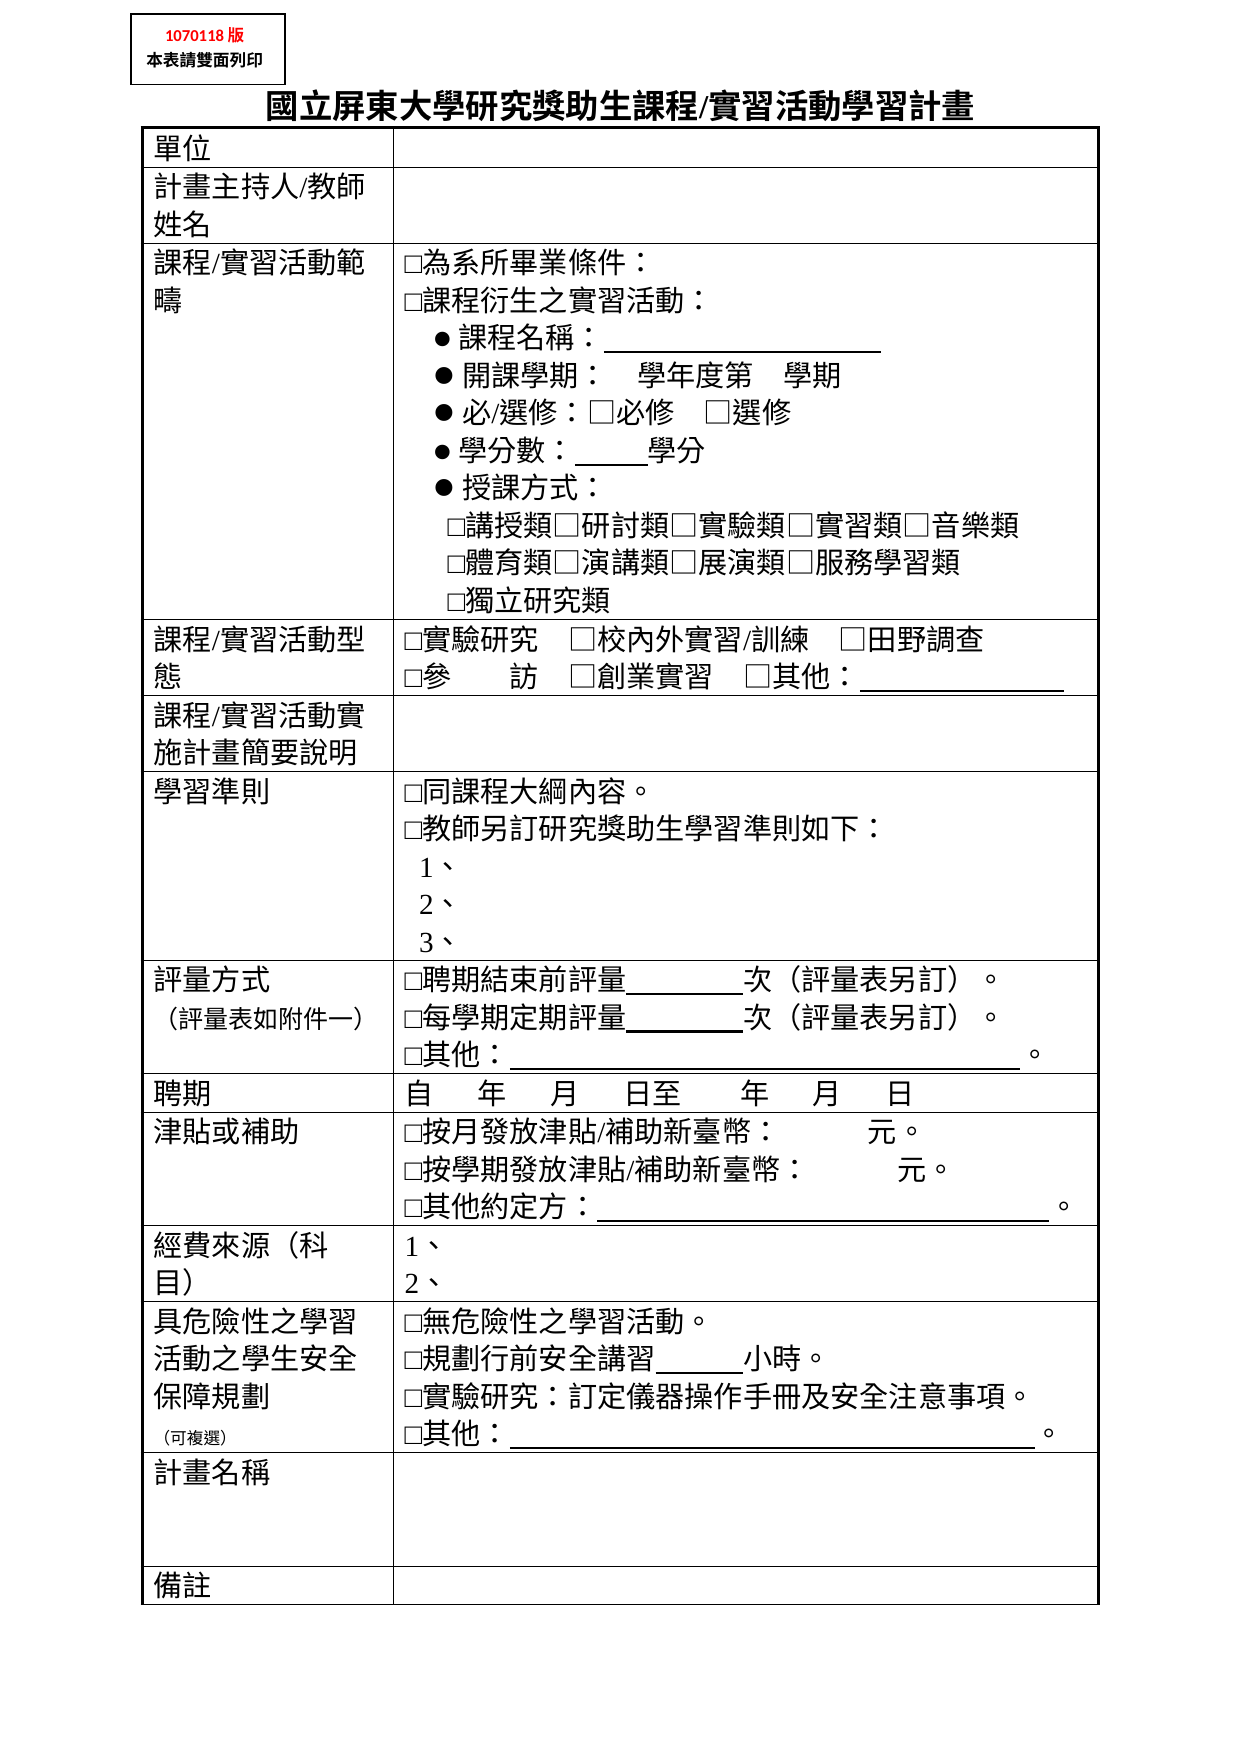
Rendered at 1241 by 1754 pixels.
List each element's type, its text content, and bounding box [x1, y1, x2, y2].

table_cell 評量方式 （評量表如附件一） [144, 961, 393, 1073]
table_header [394, 129, 1097, 167]
table_cell 具危險性之學習活動之學生安全保障規劃 （可複選） [144, 1302, 393, 1452]
table_cell □聘期結束前評量 次（評量表另訂）。 □每學期定期評量 次（評量表另訂）。 □其他： 。 [394, 961, 1097, 1073]
text 國立屏東大學研究獎助生課程/實習活動學習計畫 [165, 89, 1075, 126]
table_cell 津貼或補助 [144, 1113, 393, 1225]
table_cell 課程/實習活動型態 [144, 620, 393, 695]
table_cell 備註 [144, 1567, 393, 1604]
table_cell 聘期 [144, 1074, 393, 1112]
table_cell 課程/實習活動範疇 [144, 244, 393, 619]
table_cell □按月發放津貼/補助新臺幣： 元。 □按學期發放津貼/補助新臺幣： 元。 □其他約定方： 。 [394, 1113, 1097, 1225]
table_cell □無危險性之學習活動。 □規劃行前安全講習 小時。 □實驗研究：訂定儀器操作手冊及安全注意事項。 □其他： 。 [394, 1302, 1097, 1452]
table_cell 計畫主持人/教師姓名 [144, 168, 393, 243]
table_cell 課程/實習活動實施計畫簡要說明 [144, 696, 393, 771]
table_header 單位 [144, 129, 393, 167]
table_cell 1、 2、 [394, 1226, 1097, 1301]
table_cell [394, 1453, 1097, 1566]
table_cell [394, 1567, 1097, 1604]
table_cell □實驗研究 □校內外實習/訓練 □田野調查 □參 訪 □創業實習 □其他： [394, 620, 1097, 695]
table_cell 計畫名稱 [144, 1453, 393, 1566]
table_cell □為系所畢業條件： □課程衍生之實習活動： 課程名稱： 開課學期： 學年度第 學期 必/選修：□必修 □選修 學分數： 學分 授課方式： □講授類□研討類□實驗類□實習類□音樂類 □體育類□演講類□展演類□服務學習類 □獨立研究類 [394, 244, 1097, 619]
table_cell [394, 168, 1097, 243]
table_cell 自 年 月 日至 年 月 日 [394, 1074, 1097, 1112]
table_cell 學習準則 [144, 772, 393, 959]
table_cell □同課程大綱內容。 □教師另訂研究獎助生學習準則如下： 1、 2、 3、 [394, 772, 1097, 959]
table_cell [394, 696, 1097, 771]
table_cell 經費來源（科目） [144, 1226, 393, 1301]
